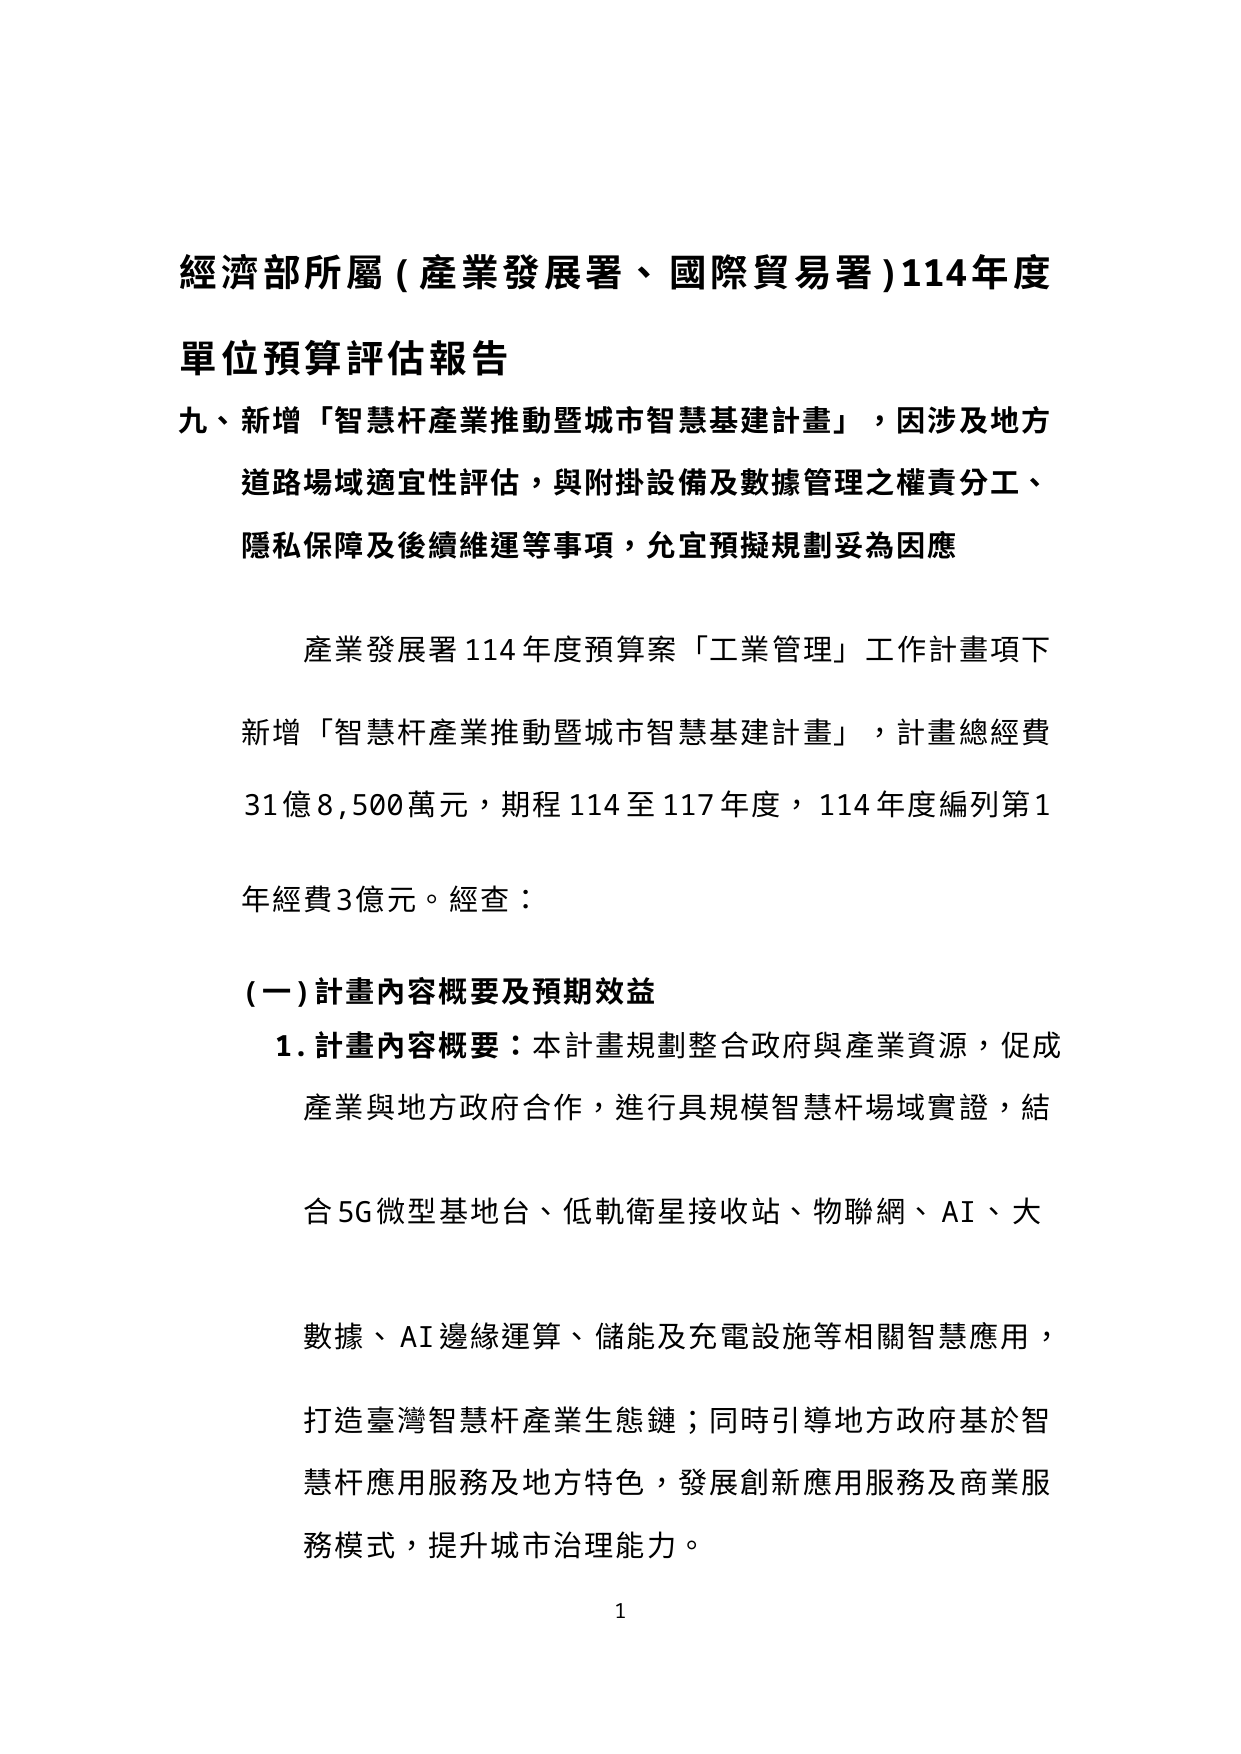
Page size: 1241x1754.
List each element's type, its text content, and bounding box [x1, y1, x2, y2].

text 1.計畫內容概要：本計畫規劃整合政府與產業資源，促成產業與地方政府合作，進行具規模智慧杆場域實證，結合5G微型基地台、低軌衛星接收站、物聯網、AI、大數據、AI邊緣運算、儲能及充電設施等相關智慧應用，打造臺灣智慧杆產業生態鏈；同時引導地方政府基於智慧杆應用服務及地方特色，發展創新應用服務及商業服務模式，提升城市治理能力。 [266, 1002, 1063, 1564]
text 產業發展署114年度預算案「工業管理」工作計畫項下新增「智慧杆產業推動暨城市智慧基建計畫」，計畫總經費31億8,500萬元，期程114至117年度，114年度編列第1年經費3億元。經查： [236, 564, 1063, 939]
text 經濟部所屬(產業發展署、國際貿易署)114年度單位預算評估報告 [177, 189, 1063, 377]
text 九、新增「智慧杆產業推動暨城市智慧基建計畫」，因涉及地方道路場域適宜性評估，與附掛設備及數據管理之權責分工、隱私保障及後續維運等事項，允宜預擬規劃妥為因應 [177, 377, 1063, 564]
text (一)計畫內容概要及預期效益 [236, 939, 1063, 1002]
